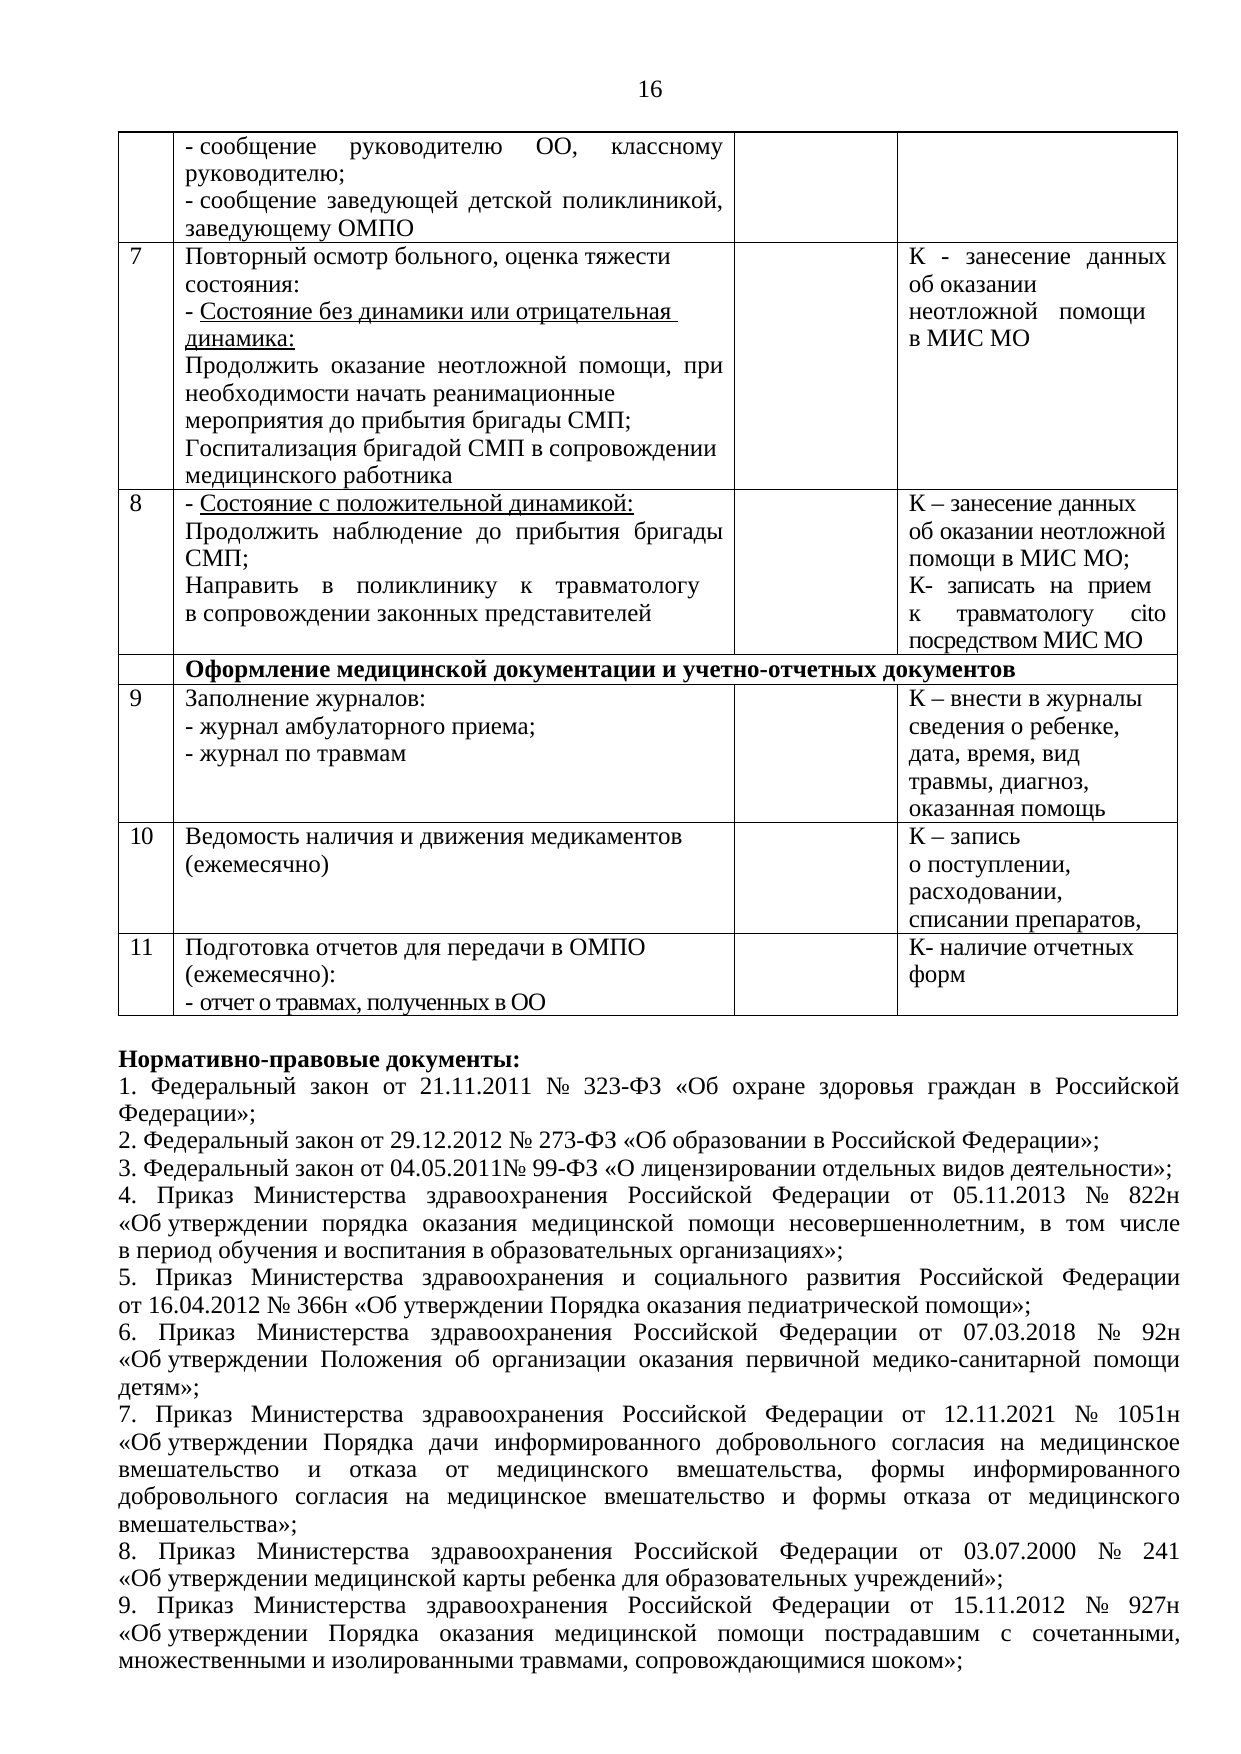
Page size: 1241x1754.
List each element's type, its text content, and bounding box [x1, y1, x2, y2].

table_cell 8 [119, 490, 173, 654]
text 4. Приказ Министерства здравоохранения Российской Федерации от 05.11.2013 № 822н «Об утверждении порядка оказания медицинской помощи несовершеннолетним, в том числе в период обучения и воспитания в образовательных организациях»; [118, 1182, 1181, 1264]
table_cell К- наличие отчетных форм [898, 934, 1177, 1015]
text 3. Федеральный закон от 04.05.2011№ 99-ФЗ «О лицензировании отдельных видов деятельности»; [118, 1154, 1181, 1182]
table_cell [735, 490, 897, 654]
table_cell Ведомость наличия и движения медикаментов (ежемесячно) [174, 823, 734, 932]
table_cell Оформление медицинской документации и учетно-отчетных документов [174, 655, 1177, 684]
table_cell [735, 934, 897, 1015]
text Нормативно-правовые документы: [118, 1045, 1181, 1072]
table_cell 11 [119, 934, 173, 1015]
table_cell 10 [119, 823, 173, 932]
table_cell [735, 243, 897, 489]
text 6. Приказ Министерства здравоохранения Российской Федерации от 07.03.2018 № 92н «Об утверждении Положения об организации оказания первичной медико-санитарной помощи детям»; [118, 1318, 1181, 1401]
table_cell [898, 133, 1177, 242]
text 8. Приказ Министерства здравоохранения Российской Федерации от 03.07.2000 № 241 «Об утверждении медицинской карты ребенка для образовательных учреждений»; [118, 1537, 1181, 1592]
text 1. Федеральный закон от 21.11.2011 № 323-ФЗ «Об охране здоровья граждан в Российской Федерации»; [118, 1072, 1181, 1127]
table_cell Повторный осмотр больного, оценка тяжести состояния: - Состояние без динамики или отрицательная динамика: Продолжить оказание неотложной помощи, при необходимости начать реанимационные мероприятия до прибытия бригады СМП; Госпитализация бригадой СМП в сопровождении медицинского работника [174, 243, 734, 489]
table_cell К – занесение данных об оказании неотложной помощи в МИС МО; К- записать на прием к травматологу cito посредством МИС МО [898, 490, 1177, 654]
table_cell - Состояние с положительной динамикой: Продолжить наблюдение до прибытия бригады СМП; Направить в поликлинику к травматологу в сопровождении законных представителей [174, 490, 734, 654]
text 7. Приказ Министерства здравоохранения Российской Федерации от 12.11.2021 № 1051н «Об утверждении Порядка дачи информированного добровольного согласия на медицинское вмешательство и отказа от медицинского вмешательства, формы информированного добровольного согласия на медицинское вмешательство и формы отказа от медицинского вмешательства»; [118, 1401, 1181, 1537]
table_cell 7 [119, 243, 173, 489]
table_cell К – внести в журналы сведения о ребенке, дата, время, вид травмы, диагноз, оказанная помощь [898, 685, 1177, 822]
table_cell - сообщение руководителю ОО, классному руководителю; - сообщение заведующей детской поликлиникой, заведующему ОМПО [174, 133, 734, 242]
table_cell [119, 133, 173, 242]
table_cell [735, 685, 897, 822]
text 9. Приказ Министерства здравоохранения Российской Федерации от 15.11.2012 № 927н «Об утверждении Порядка оказания медицинской помощи пострадавшим с сочетанными, множественными и изолированными травмами, сопровождающимися шоком»; [118, 1592, 1181, 1674]
table_cell К - занесение данных об оказании неотложной помощи в МИС МО [898, 243, 1177, 489]
table_cell 9 [119, 685, 173, 822]
table_cell [735, 823, 897, 932]
table_cell [735, 133, 897, 242]
table_cell [119, 655, 173, 684]
table_cell К – запись о поступлении, расходовании, списании препаратов, [898, 823, 1177, 932]
table_cell Подготовка отчетов для передачи в ОМПО (ежемесячно): - отчет о травмах, полученных в ОО [174, 934, 734, 1015]
table_cell Заполнение журналов: - журнал амбулаторного приема; - журнал по травмам [174, 685, 734, 822]
text 2. Федеральный закон от 29.12.2012 № 273-ФЗ «Об образовании в Российской Федерации»; [118, 1127, 1181, 1154]
text 5. Приказ Министерства здравоохранения и социального развития Российской Федерации от 16.04.2012 № 366н «Об утверждении Порядка оказания педиатрической помощи»; [118, 1264, 1181, 1318]
